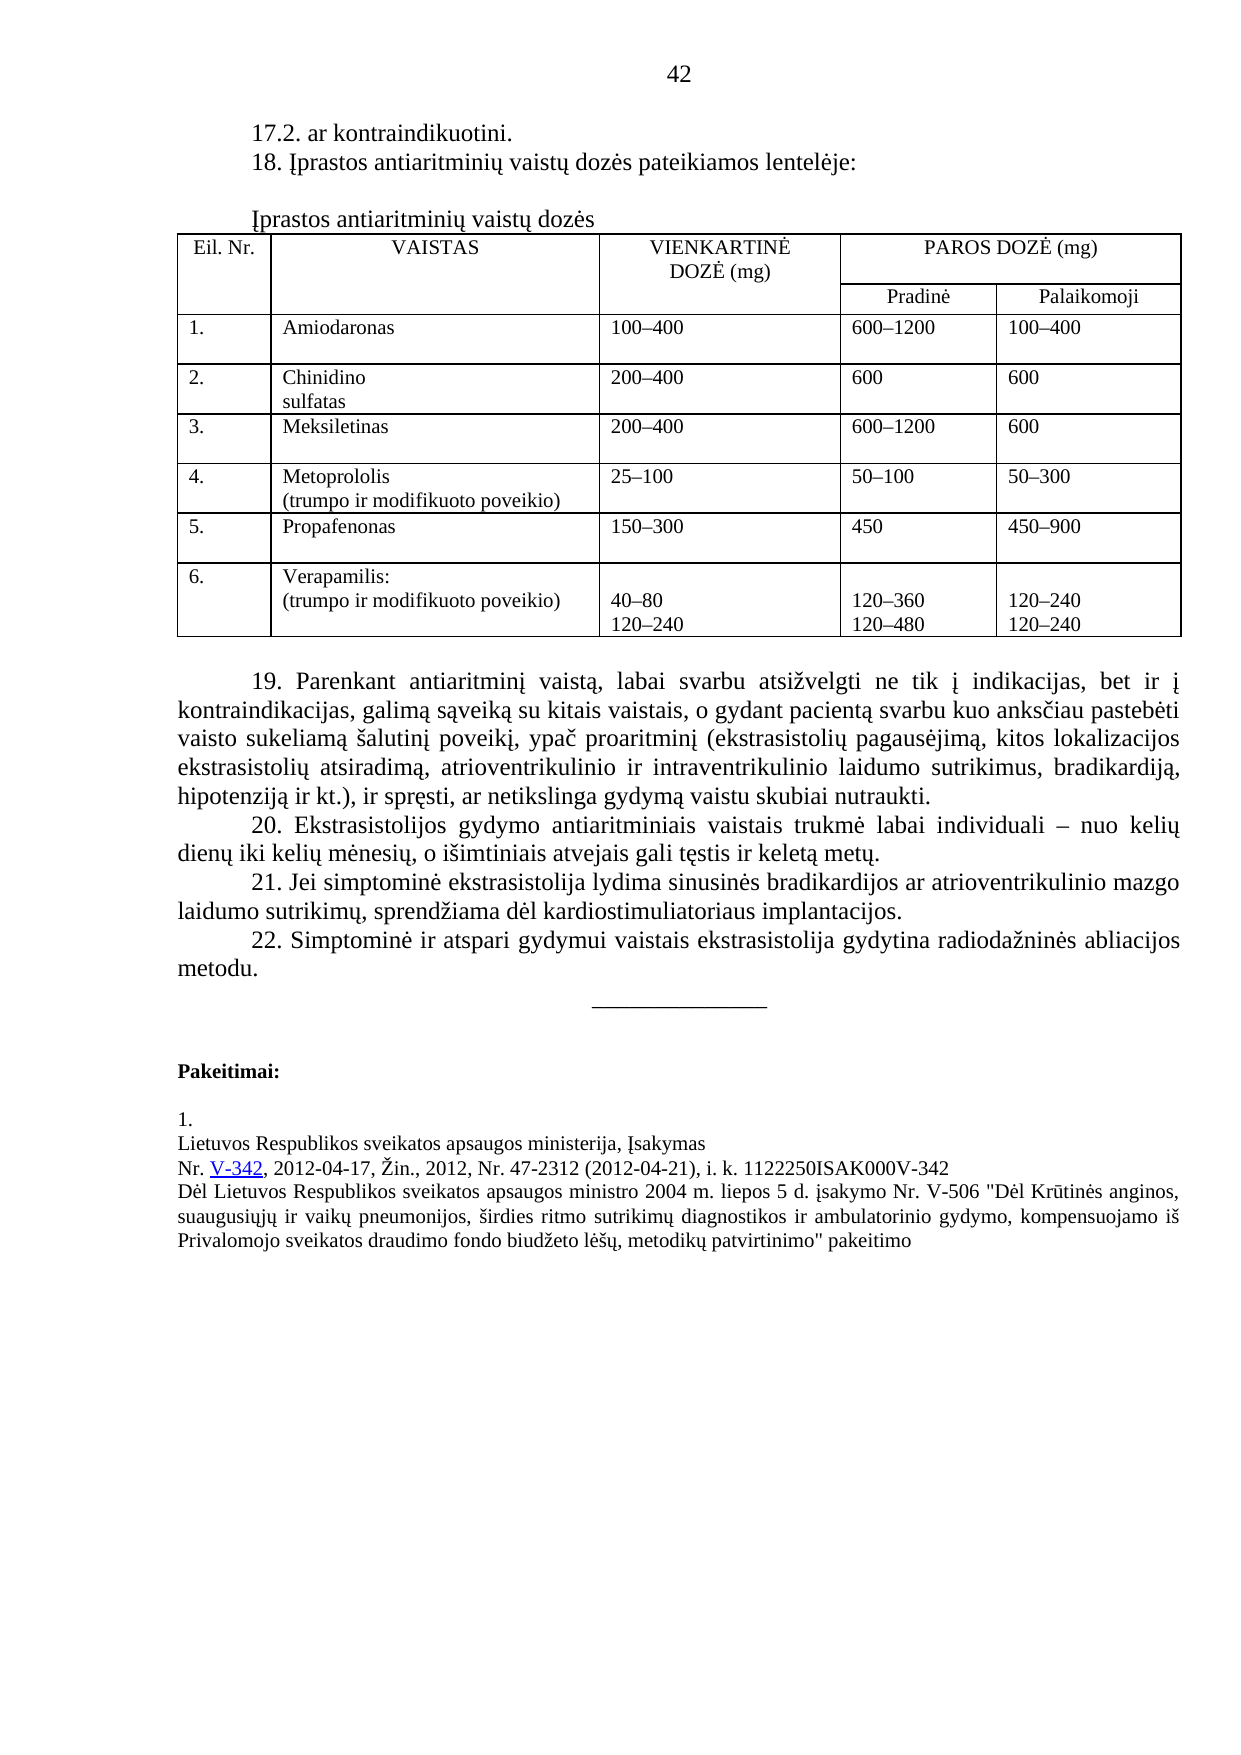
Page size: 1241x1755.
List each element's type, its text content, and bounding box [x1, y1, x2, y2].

table_cell Amiodaronas [272, 315, 599, 363]
table_cell 150–300 [600, 514, 840, 562]
table_cell Propafenonas [272, 514, 599, 562]
table_cell 600 [997, 365, 1180, 413]
table_cell 450 [841, 514, 996, 562]
table_cell Pradinė [841, 285, 996, 313]
text Įprastos antiaritminių vaistų dozės [177, 204, 1181, 233]
text 22. Simptominė ir atspari gydymui vaistais ekstrasistolija gydytina radiodažninės abliacijos metodu. [177, 925, 1181, 982]
text 21. Jei simptominė ekstrasistolija lydima sinusinės bradikardijos ar atrioventrikulinio mazgo laidumo sutrikimų, sprendžiama dėl kardiostimuliatoriaus implantacijos. [177, 867, 1181, 925]
text Dėl Lietuvos Respublikos sveikatos apsaugos ministro 2004 m. liepos 5 d. įsakymo Nr. V-506 "Dėl Krūtinės anginos, suaugusiųjų ir vaikų pneumonijos, širdies ritmo sutrikimų diagnostikos ir ambulatorinio gydymo, kompensuojamo iš Privalomojo sveikatos draudimo fondo biudžeto lėšų, metodikų patvirtinimo" pakeitimo [177, 1179, 1181, 1252]
table_cell 1. [178, 315, 270, 363]
text 1. [177, 1107, 1181, 1131]
table_cell 600 [997, 415, 1180, 463]
table_cell 600–1200 [841, 315, 996, 363]
table_cell 600–1200 [841, 415, 996, 463]
table_cell 100–400 [600, 315, 840, 363]
table_cell 450–900 [997, 514, 1180, 562]
table_cell 100–400 [997, 315, 1180, 363]
table_cell 5. [178, 514, 270, 562]
table_cell 50–300 [997, 464, 1180, 512]
table_cell Palaikomoji [997, 285, 1180, 313]
table_cell 3. [178, 415, 270, 463]
table_cell 120–240 120–240 [997, 564, 1180, 636]
table_cell 6. [178, 564, 270, 636]
table_cell 2. [178, 365, 270, 413]
table_cell 40–80 120–240 [600, 564, 840, 636]
table_cell 200–400 [600, 415, 840, 463]
table_cell Meksiletinas [272, 415, 599, 463]
text 18. Įprastos antiaritminių vaistų dozės pateikiamos lentelėje: [177, 147, 1181, 176]
table_cell 25–100 [600, 464, 840, 512]
table_cell 50–100 [841, 464, 996, 512]
text 19. Parenkant antiaritminį vaistą, labai svarbu atsižvelgti ne tik į indikacijas, bet ir į kontraindikacijas, galimą sąveiką su kitais vaistais, o gydant pacientą svarbu kuo anksčiau pastebėti vaisto sukeliamą šalutinį poveikį, ypač proaritminį (ekstrasistolių pagausėjimą, kitos lokalizacijos ekstrasistolių atsiradimą, atrioventrikulinio ir intraventrikulinio laidumo sutrikimus, bradikardiją, hipotenziją ir kt.), ir spręsti, ar netikslinga gydymą vaistu skubiai nutraukti. [177, 666, 1181, 810]
text 17.2. ar kontraindikuotini. [177, 118, 1181, 147]
table_cell Verapamilis: (trumpo ir modifikuoto poveikio) [272, 564, 599, 636]
table_cell 600 [841, 365, 996, 413]
text 20. Ekstrasistolijos gydymo antiaritminiais vaistais trukmė labai individuali – nuo kelių dienų iki kelių mėnesių, o išimtiniais atvejais gali tęstis ir keletą metų. [177, 810, 1181, 867]
table_cell 120–360 120–480 [841, 564, 996, 636]
table_header VIENKARTINĖ DOZĖ (mg) [600, 235, 840, 313]
table_header PAROS DOZĖ (mg) [841, 235, 1180, 283]
table_cell Metoprololis (trumpo ir modifikuoto poveikio) [272, 464, 599, 512]
table_header VAISTAS [272, 235, 599, 313]
table_cell 4. [178, 464, 270, 512]
table_cell Chinidino sulfatas [272, 365, 599, 413]
table_cell 200–400 [600, 365, 840, 413]
table_header Eil. Nr. [178, 235, 270, 313]
text ______________ [177, 982, 1181, 1011]
text Pakeitimai: [177, 1059, 1181, 1083]
text Nr. V-342, 2012-04-17, Žin., 2012, Nr. 47-2312 (2012-04-21), i. k. 1122250ISAK000V-342 [177, 1155, 1181, 1179]
text Lietuvos Respublikos sveikatos apsaugos ministerija, Įsakymas [177, 1131, 1181, 1155]
